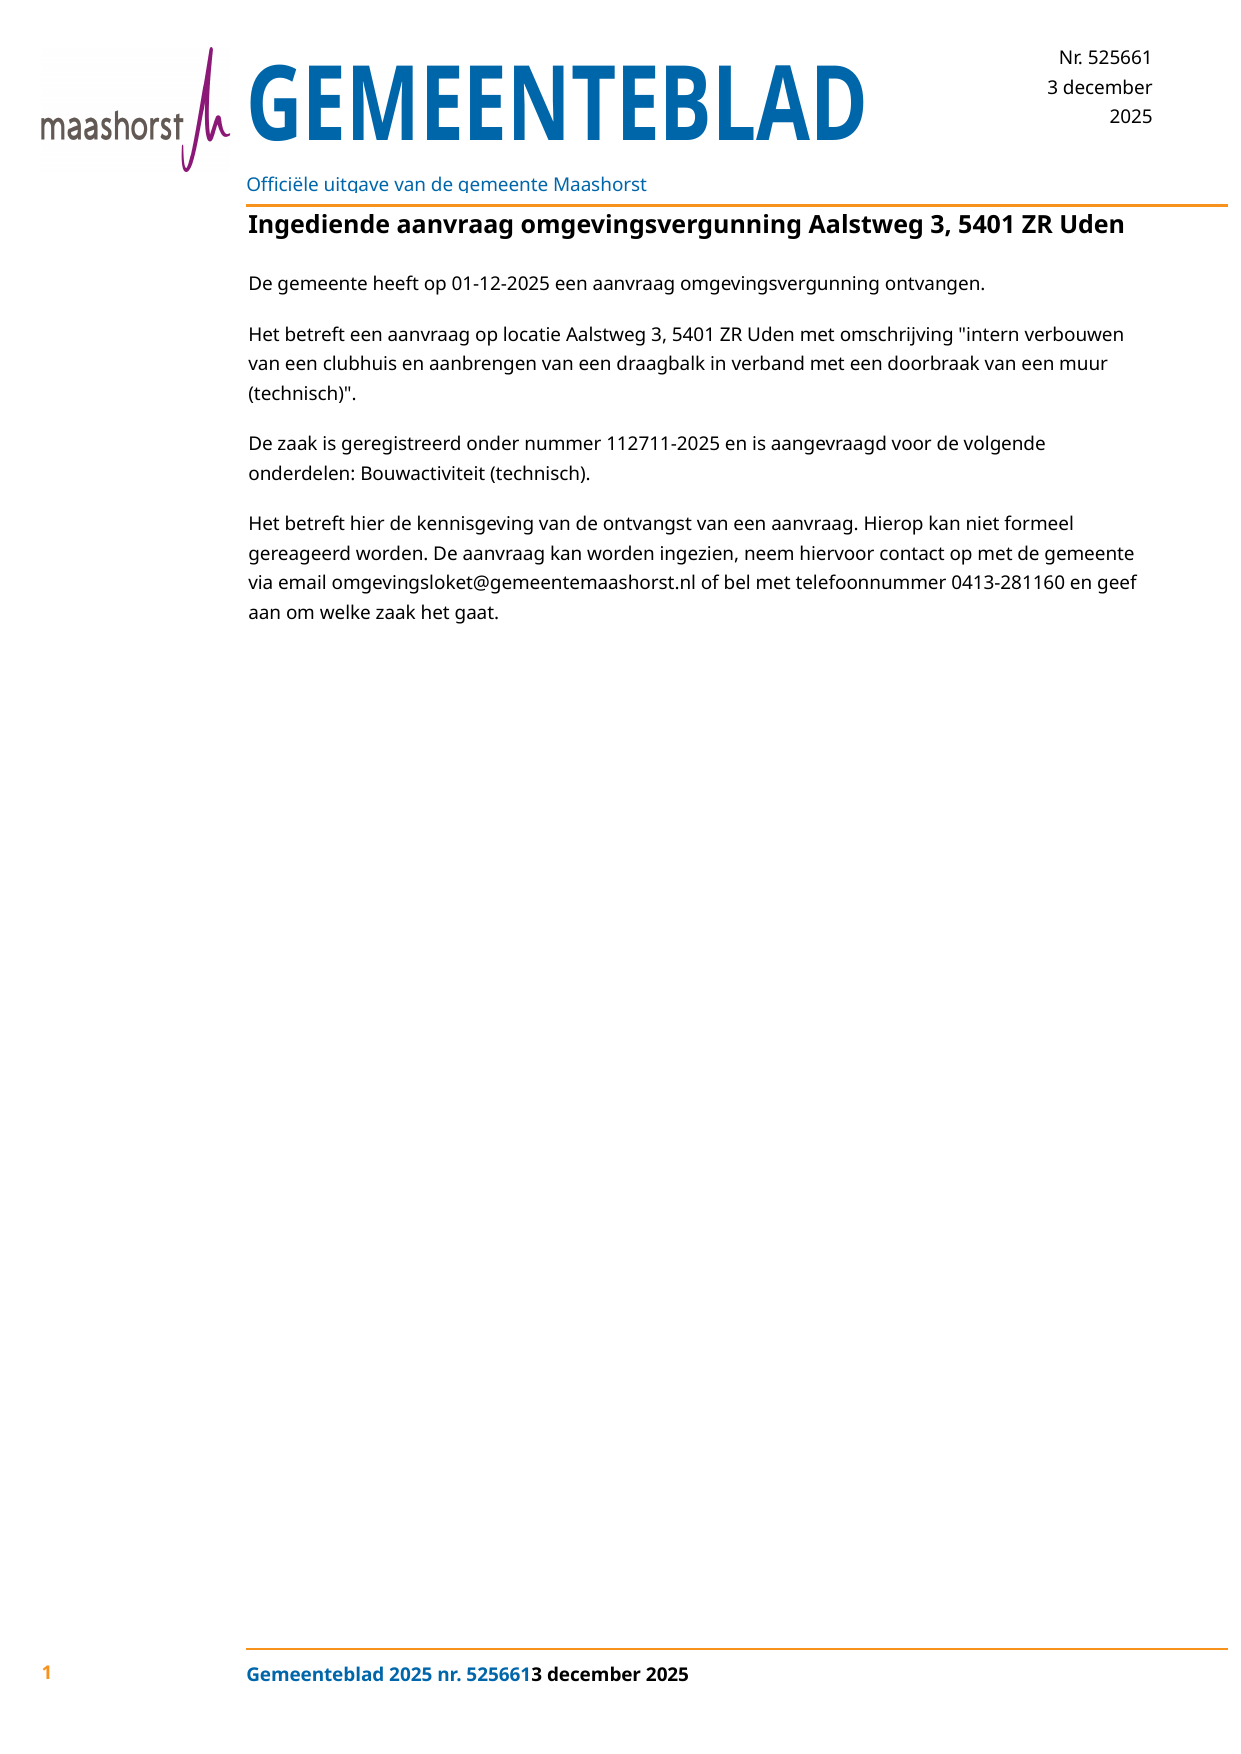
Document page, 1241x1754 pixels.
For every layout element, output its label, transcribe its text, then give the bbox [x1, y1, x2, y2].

text De gemeente heeft op 01-12-2025 een aanvraag omgevingsvergunning ontvangen. [248, 270, 1152, 296]
text Het betreft een aanvraag op locatie Aalstweg 3, 5401 ZR Uden met omschrijving "intern verbouwen van een clubhuis en aanbrengen van een draagbalk in verband met een doorbraak van een muur (technisch)". [248, 321, 1152, 406]
text Het betreft hier de kennisgeving van de ontvangst van een aanvraag. Hierop kan niet formeel gereageerd worden. De aanvraag kan worden ingezien, neem hiervoor contact op met de gemeente via email omgevingsloket@gemeentemaashorst.nl of bel met telefoonnummer 0413-281160 en geef aan om welke zaak het gaat. [248, 510, 1152, 625]
picture [41, 47, 231, 172]
text Ingediende aanvraag omgevingsvergunning Aalstweg 3, 5401 ZR Uden [248, 207, 1152, 241]
text De zaak is geregistreerd onder nummer 112711-2025 en is aangevraagd voor de volgende onderdelen: Bouwactiviteit (technisch). [248, 430, 1152, 486]
